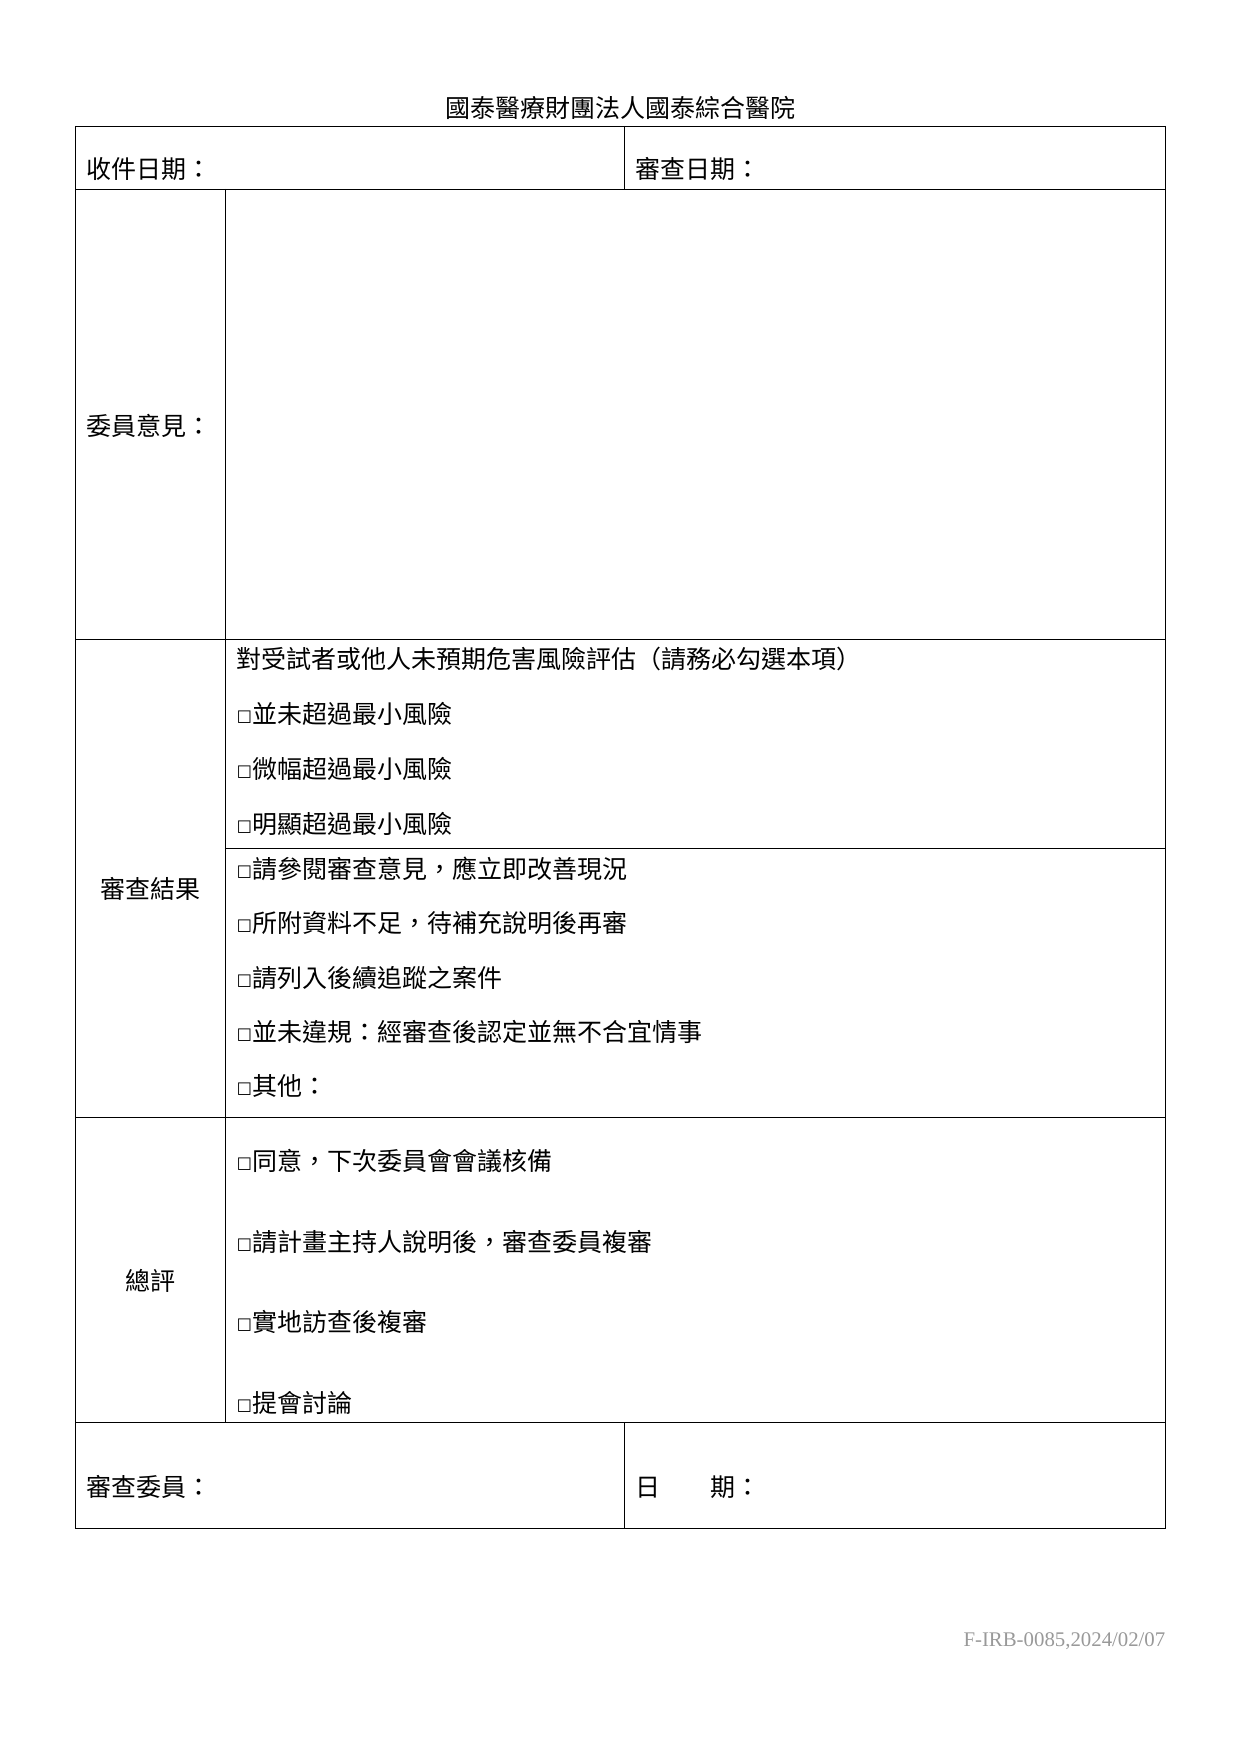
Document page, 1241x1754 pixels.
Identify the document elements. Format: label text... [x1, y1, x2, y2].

table_cell 審查委員： [76, 1423, 624, 1528]
table_cell 日 期： [625, 1423, 1165, 1528]
table_cell ☐同意，下次委員會會議核備 ☐請計畫主持人說明後，審查委員複審 ☐實地訪查後複審 ☐提會討論 [226, 1118, 1165, 1422]
table_header 收件日期： [76, 127, 624, 189]
table_cell [226, 190, 1165, 639]
table_cell 審查結果 [76, 640, 225, 1117]
table_cell 委員意見： [76, 190, 225, 639]
table_cell 總評 [76, 1118, 225, 1422]
table_cell ☐請參閱審查意見，應立即改善現況 ☐所附資料不足，待補充說明後再審 ☐請列入後續追蹤之案件 ☐並未違規：經審查後認定並無不合宜情事 ☐其他： [226, 849, 1165, 1117]
table_cell 對受試者或他人未預期危害風險評估（請務必勾選本項） ☐並未超過最小風險 ☐微幅超過最小風險 ☐明顯超過最小風險 [226, 640, 1165, 848]
table_header 審查日期： [625, 127, 1165, 189]
